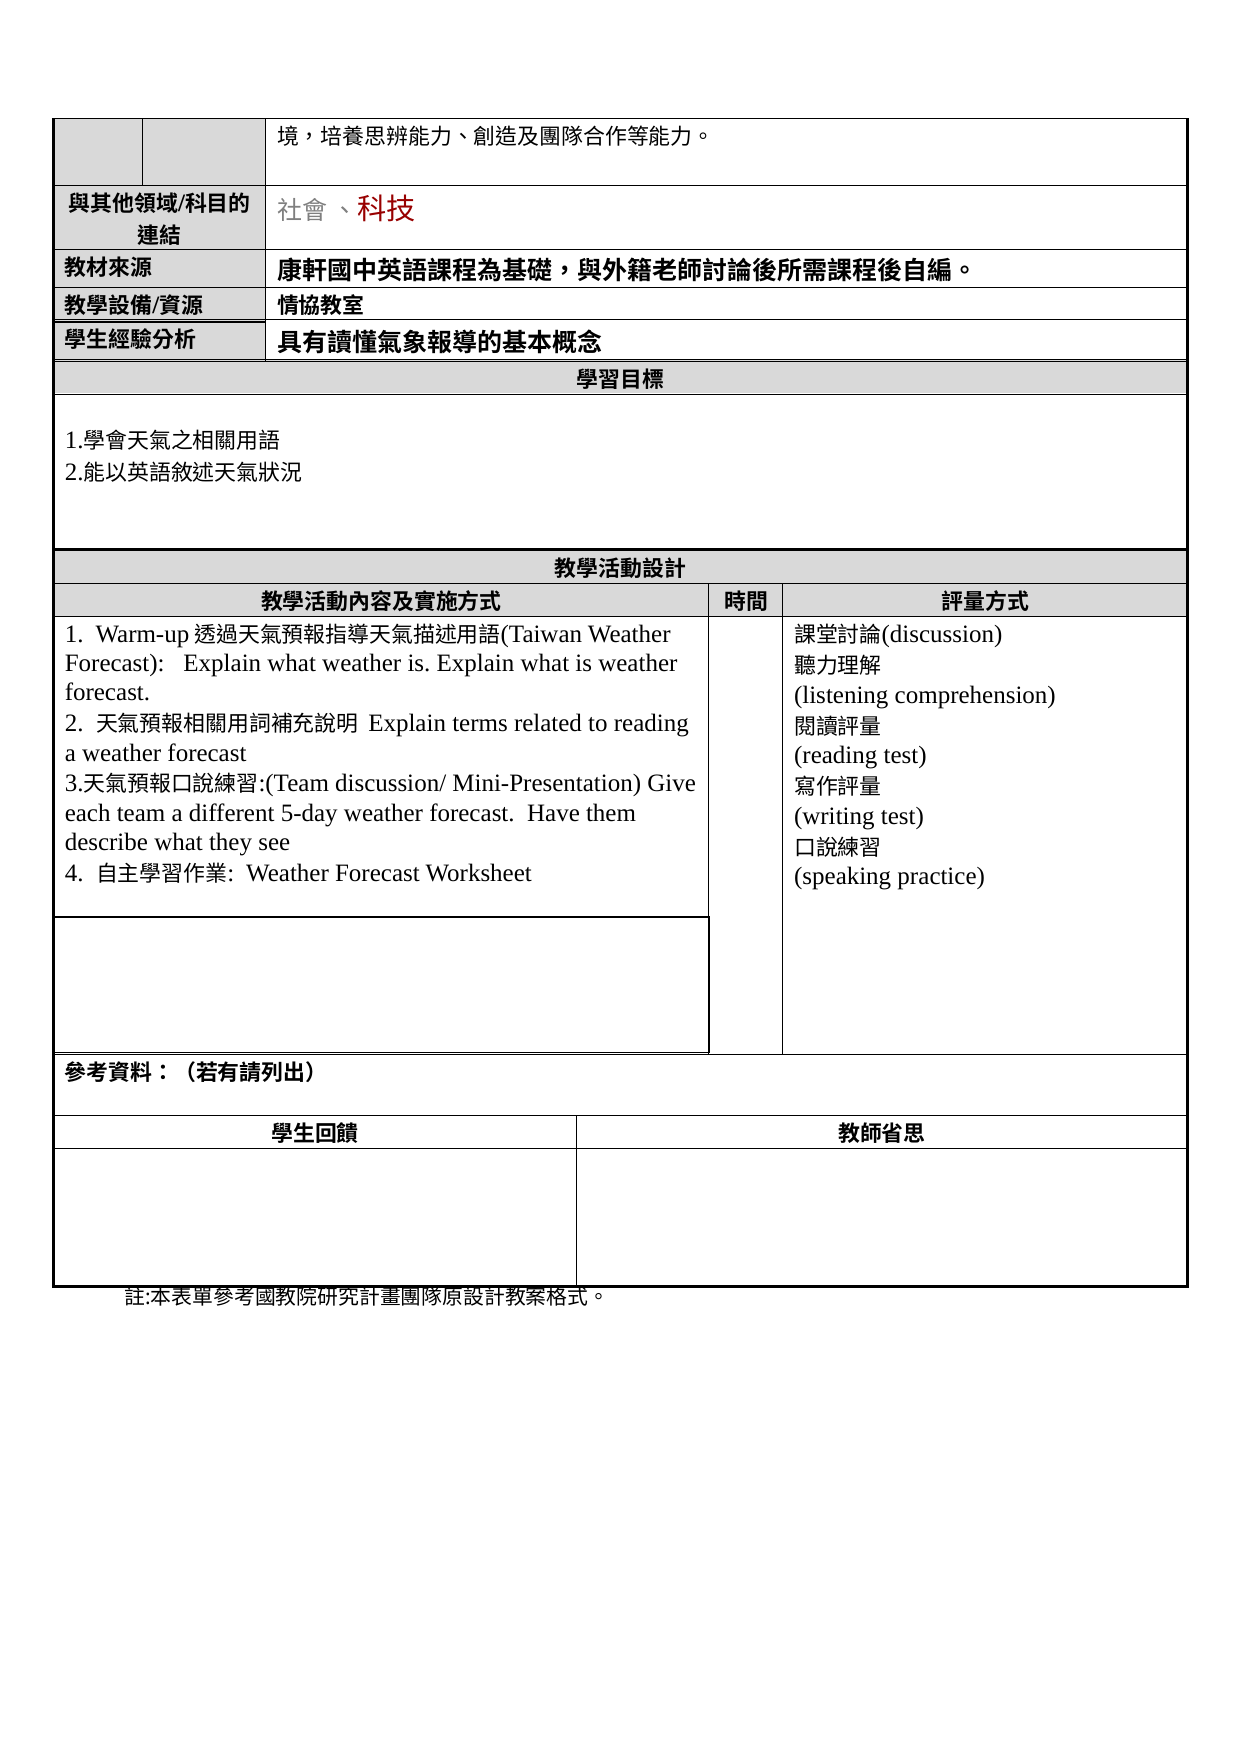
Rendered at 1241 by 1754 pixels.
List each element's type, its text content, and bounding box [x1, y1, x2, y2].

table_cell 教材來源 [55, 250, 265, 287]
table_cell [709, 617, 782, 1053]
table_cell 情協教室 [266, 288, 1186, 319]
table_cell 境，培養思辨能力、創造及團隊合作等能力。 [266, 119, 1186, 185]
table_cell 1. Warm-up透過天氣預報指導天氣描述用語(Taiwan Weather Forecast): Explain what weather is. Explain what is weather forecast. 2. 天氣預報相關用詞補充說明 Explain terms related to reading a weather forecast 3.天氣預報口說練習:(Team discussion/ Mini-Presentation) Give each team a different 5-day weather forecast. Have them describe what they see 4. 自主學習作業: Weather Forecast Worksheet [55, 617, 708, 916]
table_cell 學生回饋 [55, 1116, 576, 1148]
table_cell 康軒國中英語課程為基礎，與外籍老師討論後所需課程後自編。 [266, 250, 1186, 287]
table_cell 教學活動設計 [55, 551, 1186, 583]
table_cell 教學設備/資源 [55, 288, 265, 319]
table_cell 與其他領域/科目的連結 [55, 186, 265, 249]
table_cell [143, 119, 265, 185]
table_cell 參考資料：（若有請列出） [55, 1055, 1186, 1115]
table_cell 學習目標 [55, 362, 1186, 393]
table_cell 教學活動內容及實施方式 [55, 584, 708, 616]
table_cell 學生經驗分析 [55, 323, 265, 359]
table_cell [577, 1149, 1186, 1285]
table_cell 社會 、科技 [266, 186, 1186, 249]
table_cell 1.學會天氣之相關用語 2.能以英語敘述天氣狀況 [55, 395, 1186, 548]
table_cell [55, 1149, 576, 1285]
table_cell 評量方式 [783, 584, 1186, 616]
table_header [55, 918, 708, 1052]
table_cell 時間 [709, 584, 782, 616]
text 註:本表單參考國教院研究計畫團隊原設計教案格式。 [118, 1288, 1122, 1309]
table_cell 教師省思 [577, 1116, 1186, 1148]
table_cell 具有讀懂氣象報導的基本概念 [266, 320, 1186, 359]
table_cell 課堂討論(discussion) 聽力理解 (listening comprehension) 閱讀評量 (reading test) 寫作評量 (writing test) 口說練習 (speaking practice) [783, 617, 1186, 1053]
